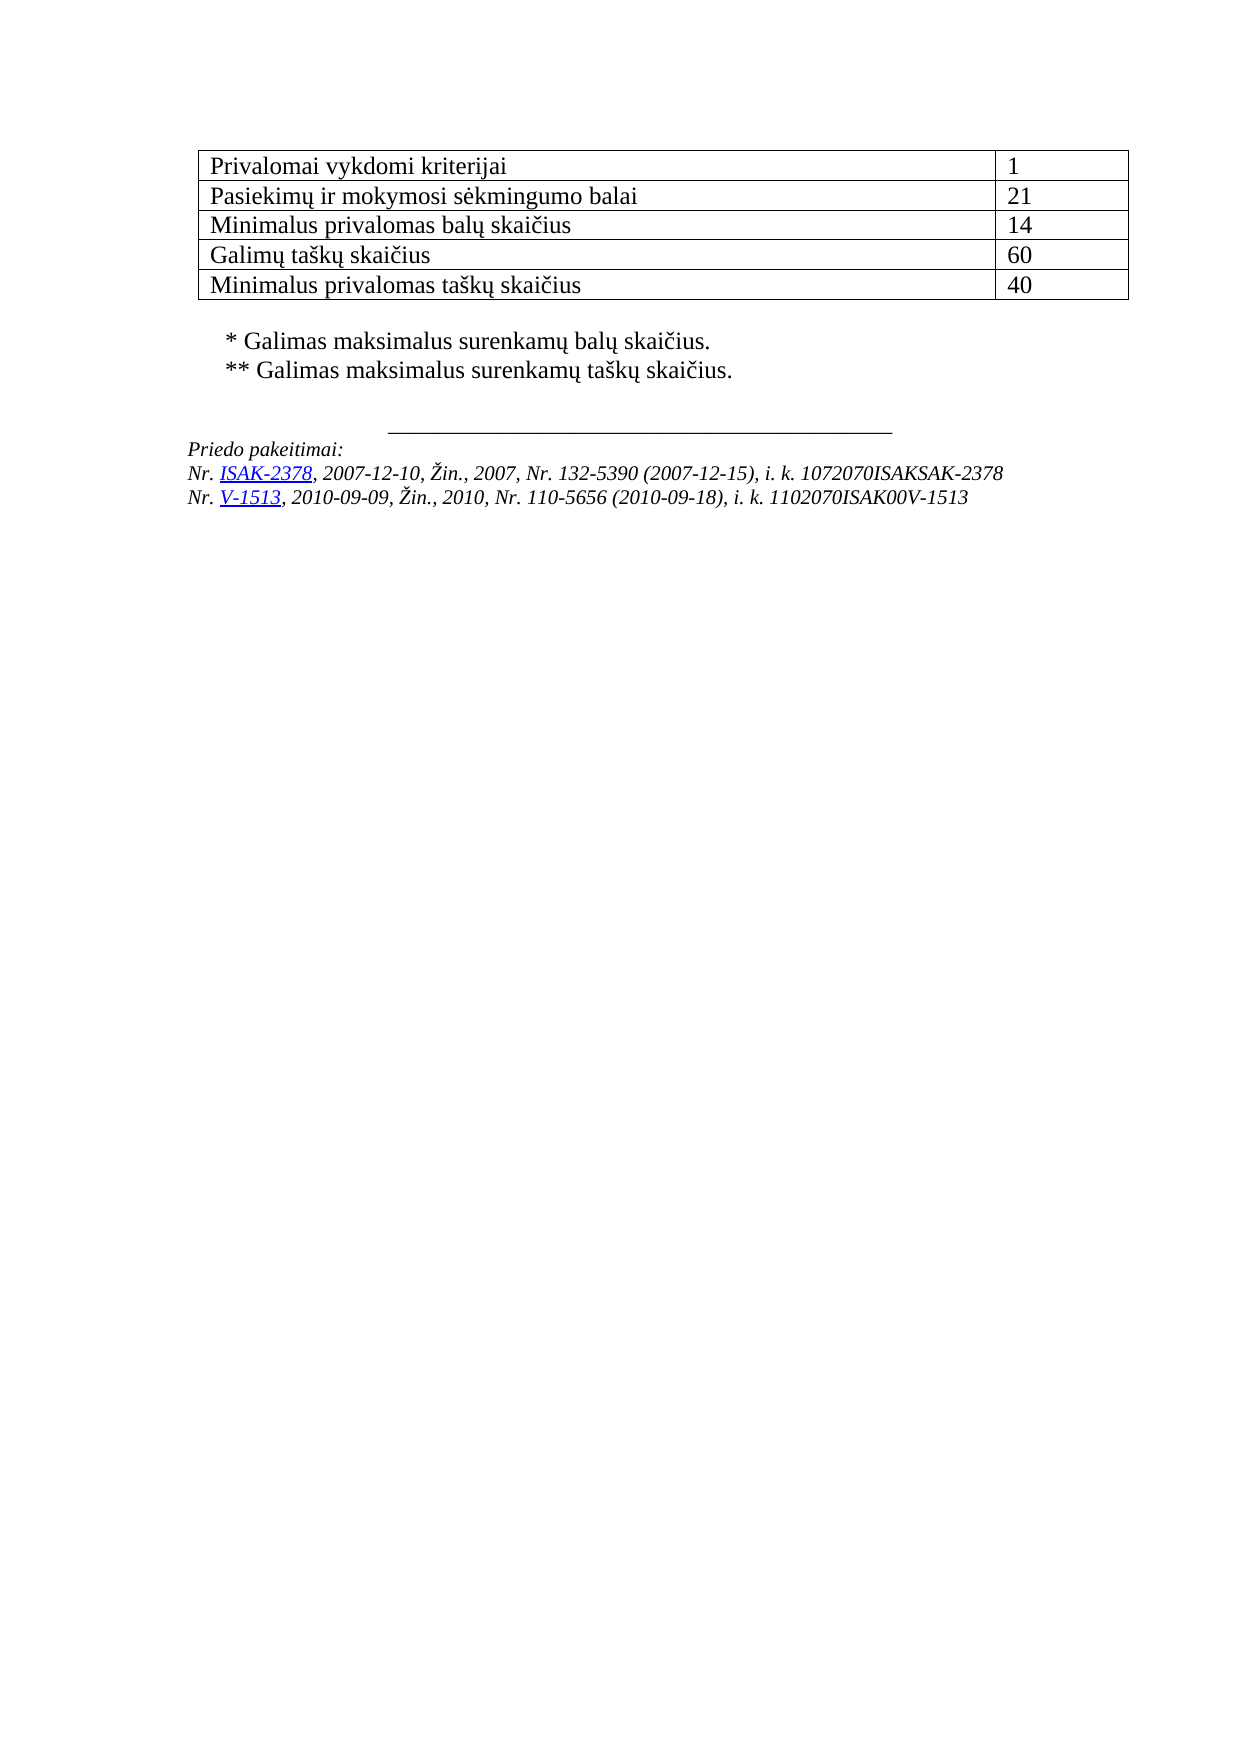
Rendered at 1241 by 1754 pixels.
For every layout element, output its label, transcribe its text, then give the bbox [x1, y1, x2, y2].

table_cell Privalomai vykdomi kriterijai [199, 151, 995, 180]
text Priedo pakeitimai: [187, 437, 1093, 461]
text ____________________________________________ [187, 410, 1093, 437]
table_cell 60 [996, 240, 1128, 269]
text ** Galimas maksimalus surenkamų taškų skaičius. [225, 355, 1093, 384]
text * Galimas maksimalus surenkamų balų skaičius. [225, 326, 1093, 355]
table_cell 1 [996, 151, 1128, 180]
table_cell 40 [996, 270, 1128, 299]
table_cell Pasiekimų ir mokymosi sėkmingumo balai [199, 181, 995, 209]
table_cell Minimalus privalomas balų skaičius [199, 211, 995, 239]
table_cell Galimų taškų skaičius [199, 240, 995, 269]
table_cell Minimalus privalomas taškų skaičius [199, 270, 995, 299]
text Nr. V-1513, 2010-09-09, Žin., 2010, Nr. 110-5656 (2010-09-18), i. k. 1102070ISAK00V-1513 [187, 485, 1093, 509]
table_cell 14 [996, 211, 1128, 239]
table_cell 21 [996, 181, 1128, 209]
text Nr. ISAK-2378, 2007-12-10, Žin., 2007, Nr. 132-5390 (2007-12-15), i. k. 1072070ISAKSAK-2378 [187, 461, 1093, 485]
